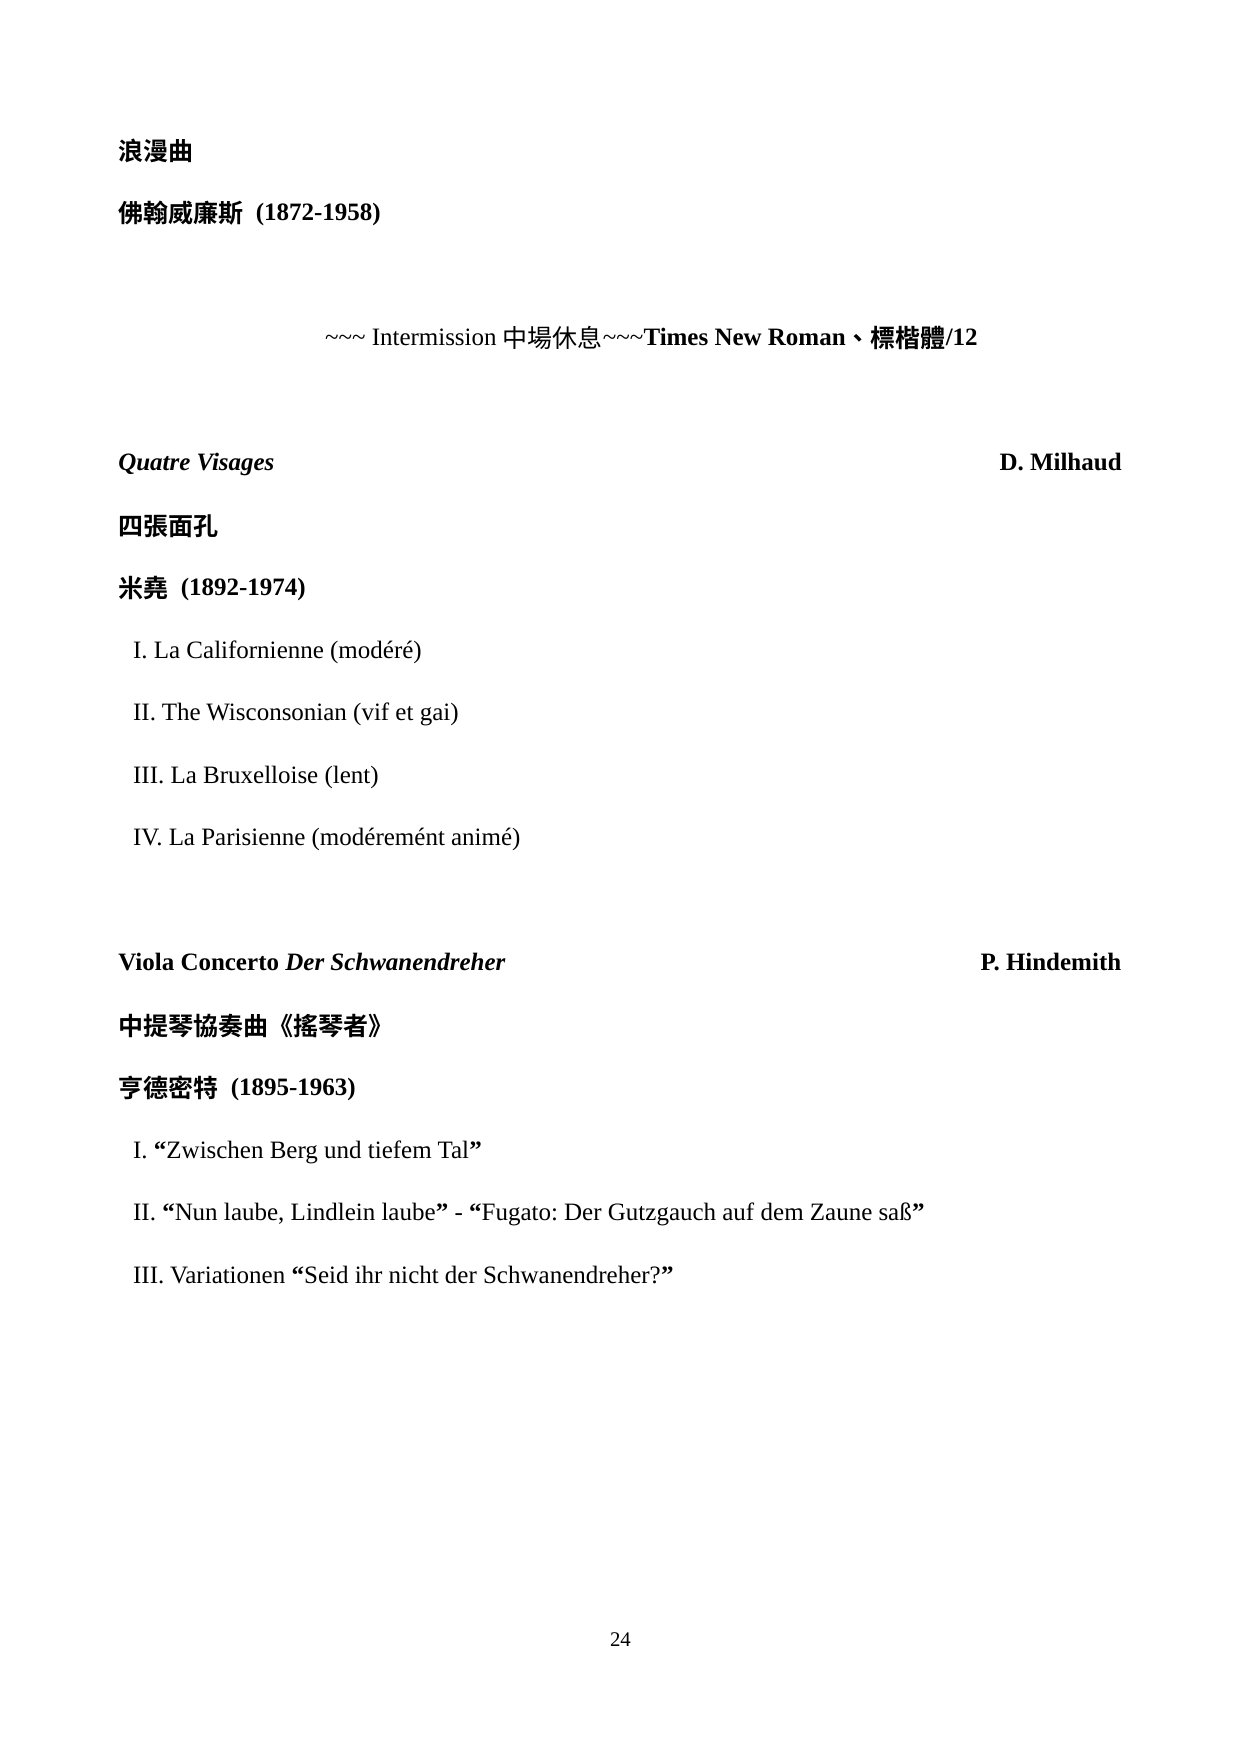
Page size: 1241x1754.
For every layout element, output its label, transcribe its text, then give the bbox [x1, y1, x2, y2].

text 中提琴協奏曲《搖琴者》 亨德密特 (1895-1963) [118, 983, 1122, 1108]
text II. “Nun laube, Lindlein laube” - “Fugato: Der Gutzgauch auf dem Zaune saß” [118, 1170, 1122, 1233]
text II. The Wisconsonian (vif et gai) [118, 670, 1122, 733]
text Viola Concerto Der Schwanendreher P. Hindemith [118, 920, 1122, 983]
text Quatre Visages D. Milhaud [118, 420, 1126, 483]
text 四張面孔 米堯 (1892-1974) [118, 483, 1122, 608]
text III. Variationen “Seid ihr nicht der Schwanendreher?” [118, 1233, 1122, 1295]
text I. La Californienne (modéré) [118, 608, 1122, 670]
text I. “Zwischen Berg und tiefem Tal” [118, 1108, 1122, 1170]
text IV. La Parisienne (modéremént animé) [118, 795, 1122, 858]
text ~~~ Intermission 中場休息~~~Times New Roman、標楷體/12 [118, 295, 1122, 358]
text 浪漫曲 佛翰威廉斯 (1872-1958) [118, 108, 1137, 233]
text III. La Bruxelloise (lent) [118, 733, 1122, 795]
